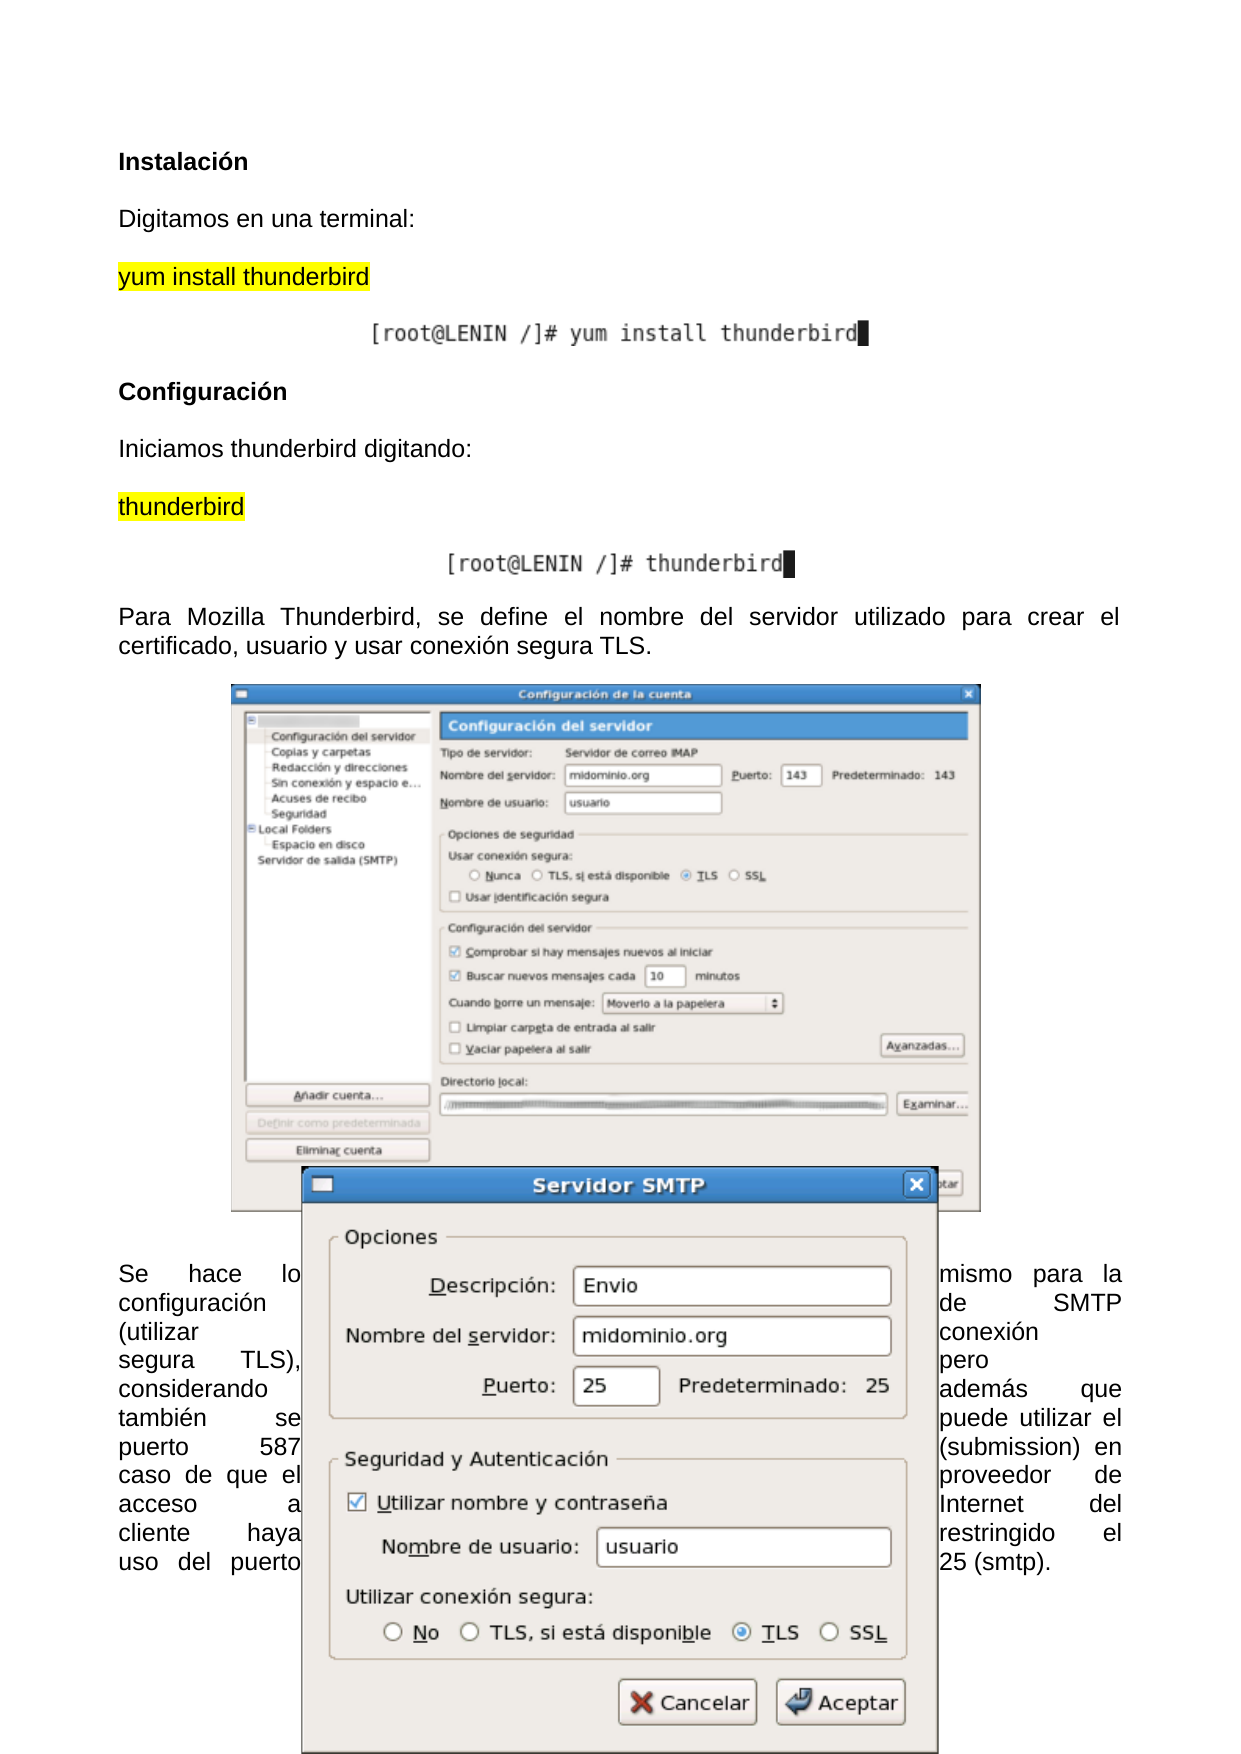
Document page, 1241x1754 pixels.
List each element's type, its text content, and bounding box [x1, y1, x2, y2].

text thunderbird [118, 492, 1122, 521]
text Se hace lo mismo para la configuración de SMTP (utilizar conexión segura TLS), pero considerando además que también se puede utilizar el puerto 587 (submission) en caso de que el proveedor de acceso a Internet del cliente haya restringido el uso del puerto 25 (smtp). [939, 1259, 1122, 1575]
text Para Mozilla Thunderbird, se define el nombre del servidor utilizado para crear el certificado, usuario y usar conexión segura TLS. [118, 602, 1122, 660]
text yum install thunderbird [118, 262, 1122, 291]
text Iniciamos thunderbird digitando: [118, 434, 1122, 463]
text Digitamos en una terminal: [118, 204, 1122, 233]
text Configuración [118, 377, 1122, 406]
text Se hace lo mismo para la configuración de SMTP (utilizar conexión segura TLS), pero considerando además que también se puede utilizar el puerto 587 (submission) en caso de que el proveedor de acceso a Internet del cliente haya restringido el uso del puerto 25 (smtp). [118, 1259, 301, 1575]
text Instalación [118, 147, 1122, 176]
